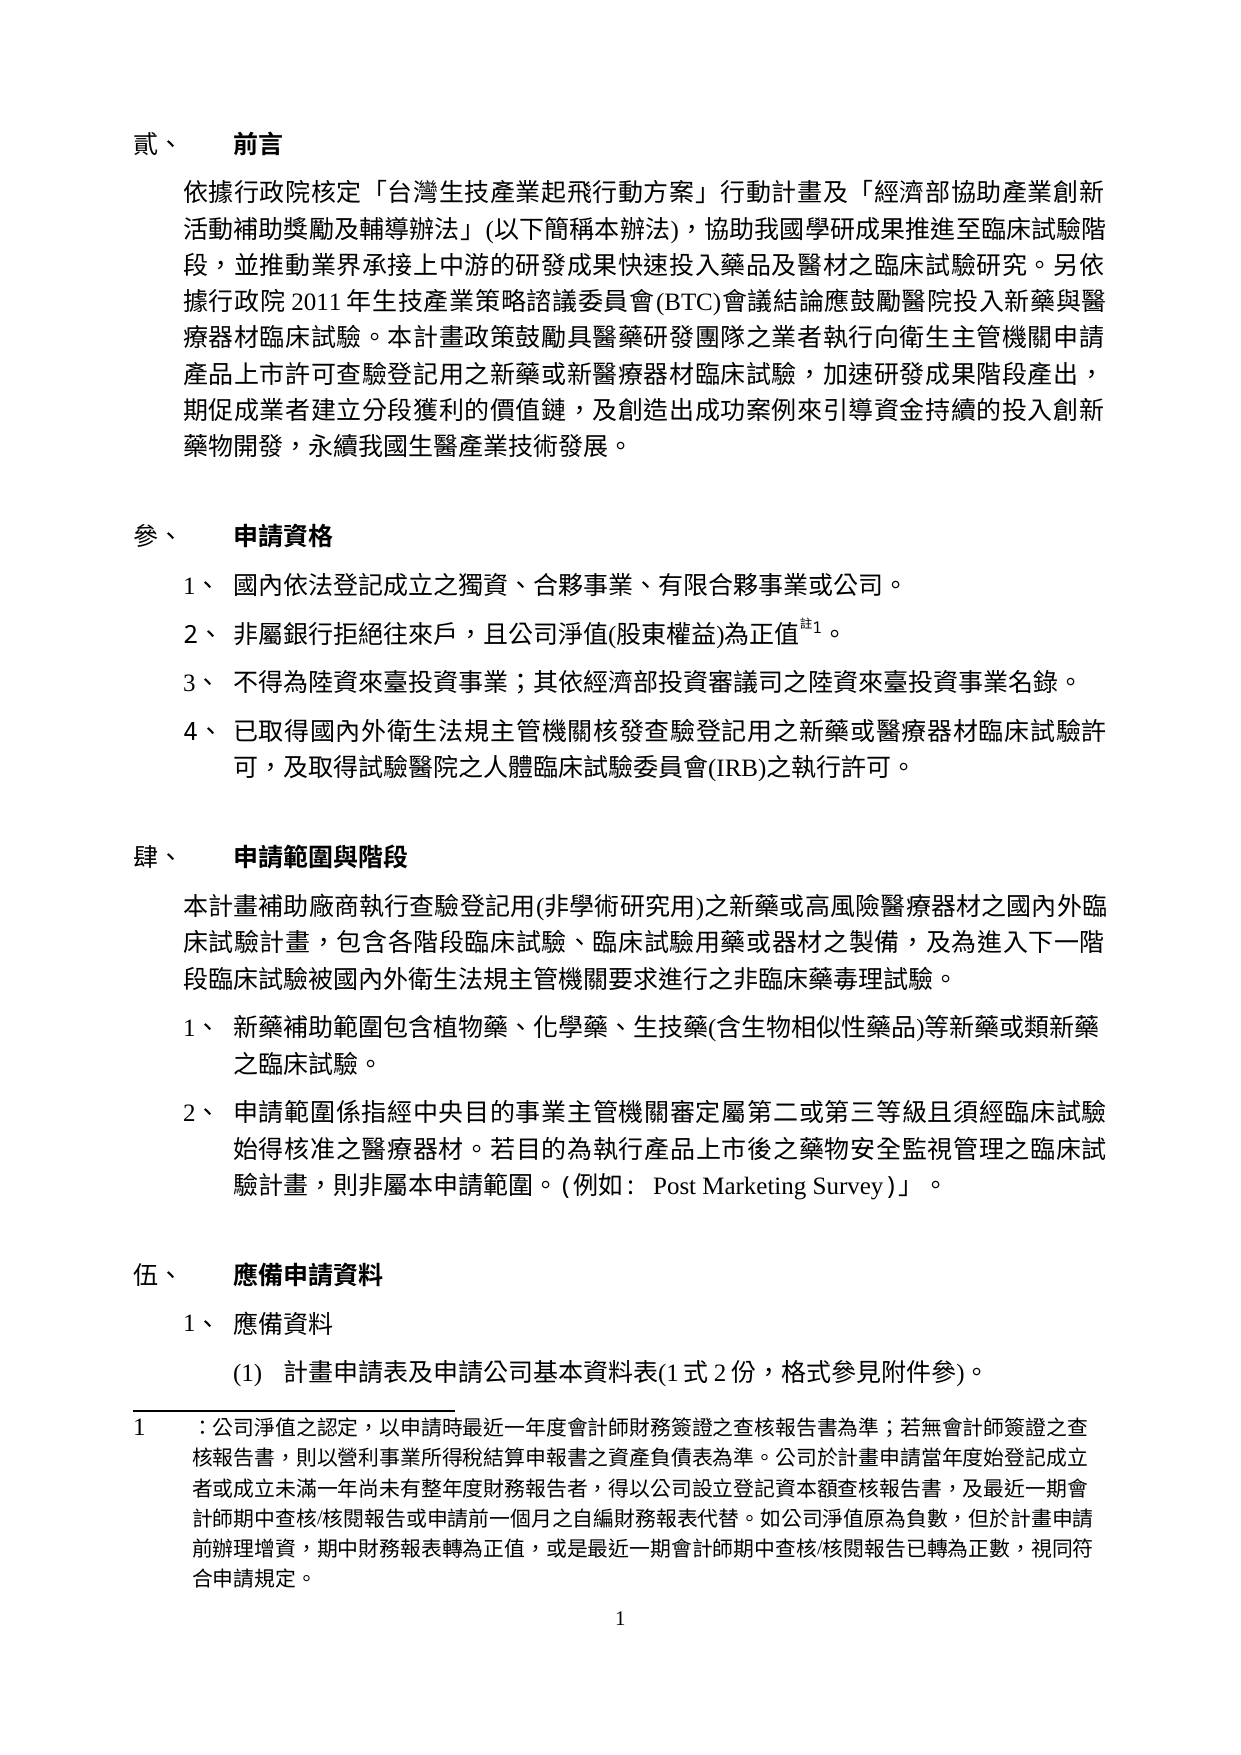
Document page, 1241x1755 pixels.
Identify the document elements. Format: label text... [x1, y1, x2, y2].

list 申請範圍與階段 [133, 838, 1107, 874]
list 新藥補助範圍包含植物藥、化學藥、生技藥(含生物相似性藥品)等新藥或類新藥之臨床試驗。 [183, 1008, 1107, 1080]
list 應備資料 [183, 1304, 1107, 1340]
list 計畫申請表及申請公司基本資料表(1式2份，格式參見附件參)。 [233, 1353, 1107, 1389]
list 國內依法登記成立之獨資、合夥事業、有限合夥事業或公司。 [183, 565, 1107, 602]
list 應備申請資料 [133, 1255, 1107, 1292]
list 申請資格 [133, 517, 1107, 553]
text 本計畫補助廠商執行查驗登記用(非學術研究用)之新藥或高風險醫療器材之國內外臨床試驗計畫，包含各階段臨床試驗、臨床試驗用藥或器材之製備，及為進入下一階段臨床試驗被國內外衛生法規主管機關要求進行之非臨床藥毒理試驗。 [183, 887, 1107, 995]
list 申請範圍係指經中央目的事業主管機關審定屬第二或第三等級且須經臨床試驗始得核准之醫療器材。若目的為執行產品上市後之藥物安全監視管理之臨床試驗計畫，則非屬本申請範圍。(例如: Post Marketing Survey)」。 [183, 1093, 1107, 1202]
list 已取得國內外衛生法規主管機關核發查驗登記用之新藥或醫療器材臨床試驗許可，及取得試驗醫院之人體臨床試驗委員會(IRB)之執行許可。 [183, 712, 1107, 784]
list 前言 [133, 124, 1107, 160]
text 依據行政院核定「台灣生技產業起飛行動方案」行動計畫及「經濟部協助產業創新活動補助獎勵及輔導辦法」(以下簡稱本辦法)，協助我國學研成果推進至臨床試驗階段，並推動業界承接上中游的研發成果快速投入藥品及醫材之臨床試驗研究。另依據行政院2011年生技產業策略諮議委員會(BTC)會議結論應鼓勵醫院投入新藥與醫療器材臨床試驗。本計畫政策鼓勵具醫藥研發團隊之業者執行向衛生主管機關申請產品上市許可查驗登記用之新藥或新醫療器材臨床試驗，加速研發成果階段產出，期促成業者建立分段獲利的價值鏈，及創造出成功案例來引導資金持續的投入創新藥物開發，永續我國生醫產業技術發展。 [183, 173, 1107, 463]
list ：公司淨值之認定，以申請時最近一年度會計師財務簽證之查核報告書為準；若無會計師簽證之查核報告書，則以營利事業所得稅結算申報書之資產負債表為準。公司於計畫申請當年度始登記成立者或成立未滿一年尚未有整年度財務報告者，得以公司設立登記資本額查核報告書，及最近一期會計師期中查核/核閱報告或申請前一個月之自編財務報表代替。如公司淨值原為負數，但於計畫申請前辦理增資，期中財務報表轉為正值，或是最近一期會計師期中查核/核閱報告已轉為正數，視同符合申請規定。 [133, 1411, 1107, 1593]
list 非屬銀行拒絕往來戶，且公司淨值(股東權益)為正值註。 [183, 614, 1107, 650]
list 不得為陸資來臺投資事業；其依經濟部投資審議司之陸資來臺投資事業名錄。 [183, 663, 1107, 699]
